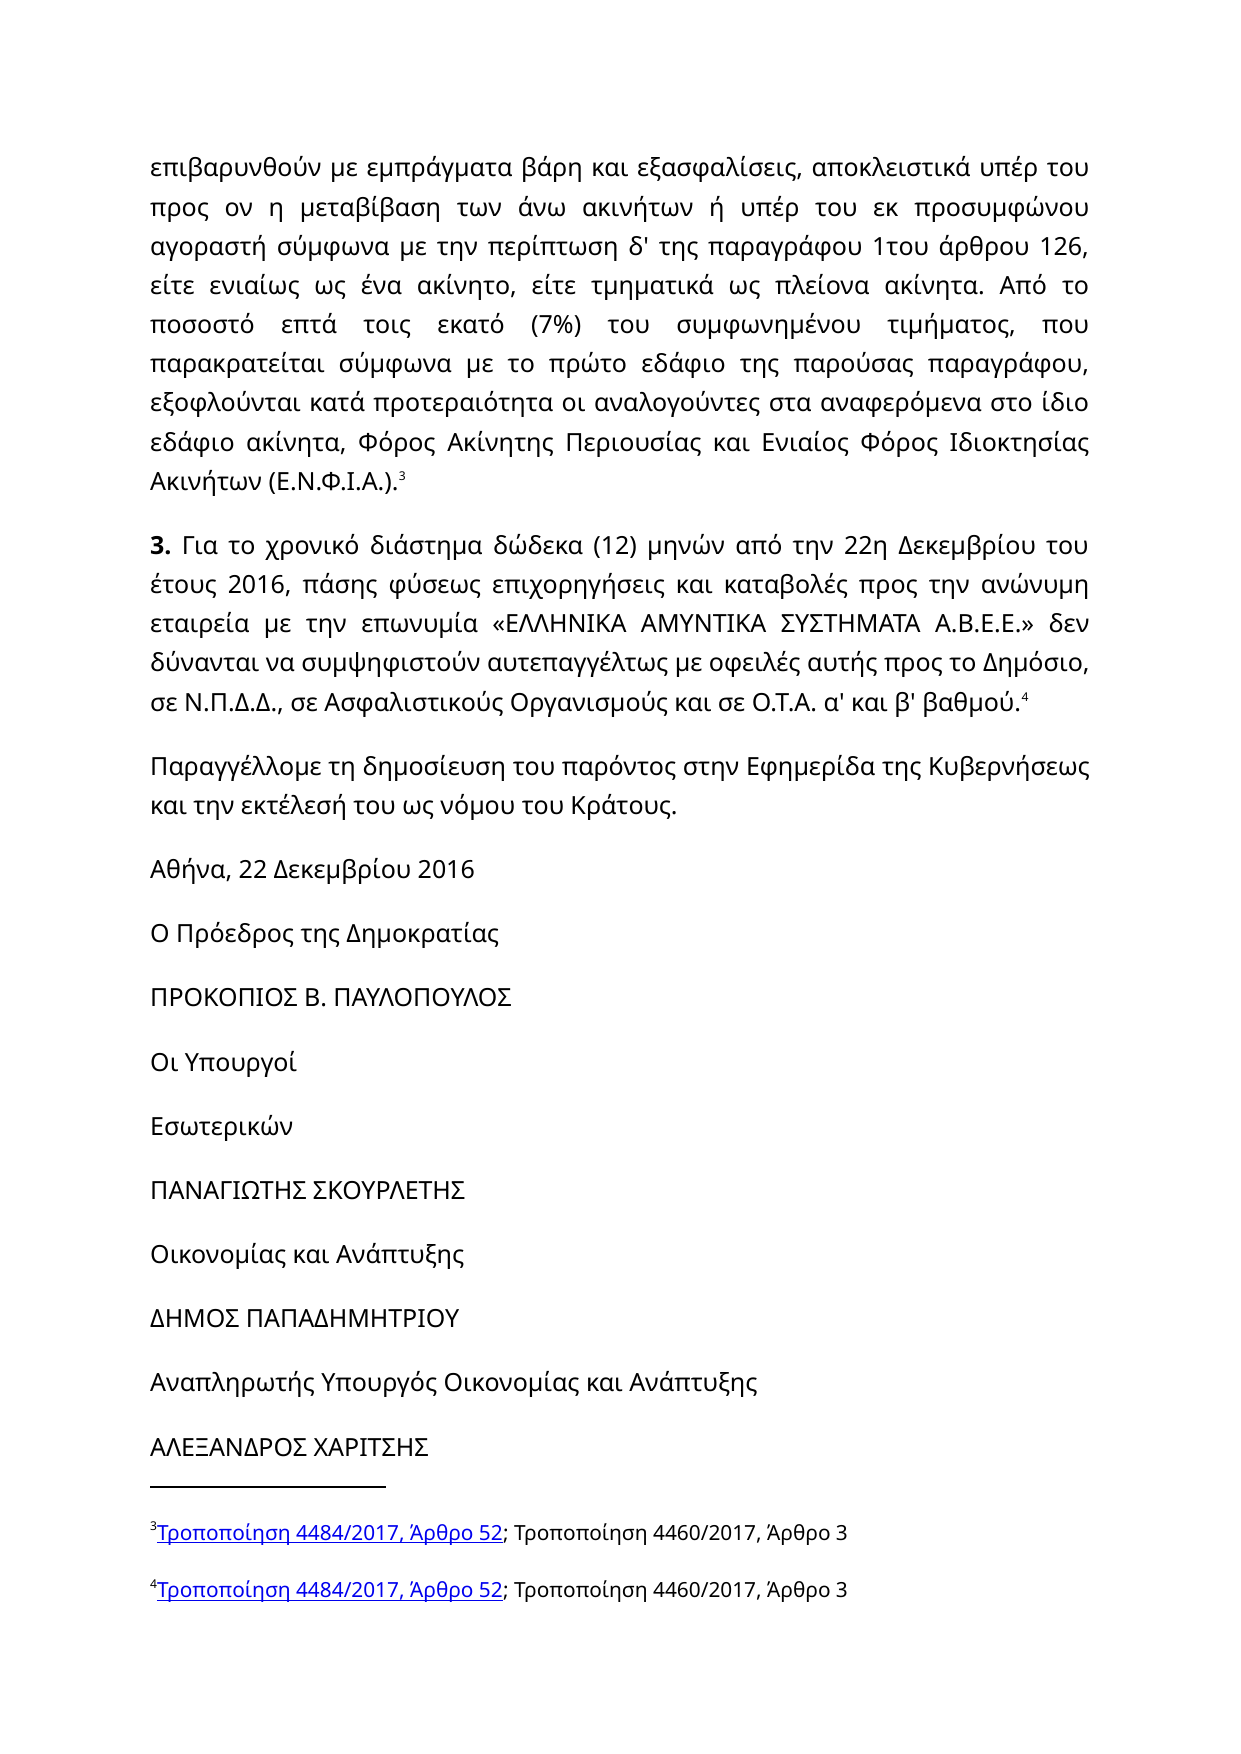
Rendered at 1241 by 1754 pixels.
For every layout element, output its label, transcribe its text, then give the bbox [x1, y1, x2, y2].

text επιβαρυνθούν με εμπράγματα βάρη και εξασφαλίσεις, αποκλειστικά υπέρ του προς ον η μεταβίβαση των άνω ακινήτων ή υπέρ του εκ προσυμφώνου αγοραστή σύμφωνα με την περίπτωση δ' της παραγράφου 1του άρθρου 126, είτε ενιαίως ως ένα ακίνητο, είτε τμηματικά ως πλείονα ακίνητα. Από το ποσοστό επτά τοις εκατό (7%) του συμφωνημένου τιμήματος, που παρακρατείται σύμφωνα με το πρώτο εδάφιο της παρούσας παραγράφου, εξοφλούνται κατά προτεραιότητα οι αναλογούντες στα αναφερόμενα στο ίδιο εδάφιο ακίνητα, Φόρος Ακίνητης Περιουσίας και Ενιαίος Φόρος Ιδιοκτησίας Ακινήτων (Ε.Ν.Φ.Ι.Α.). [150, 150, 1090, 497]
text Τροποποίηση 4484/2017, Άρθρο 52; Τροποποίηση 4460/2017, Άρθρο 3 [150, 1576, 1090, 1604]
text Αναπληρωτής Υπουργός Οικονομίας και Ανάπτυξης [150, 1365, 1090, 1399]
text ΠΑΝΑΓΙΩΤΗΣ ΣΚΟΥΡΛΕΤΗΣ [150, 1172, 1090, 1207]
text Τροποποίηση 4484/2017, Άρθρο 52; Τροποποίηση 4460/2017, Άρθρο 3 [150, 1518, 1090, 1546]
text Αθήνα, 22 Δεκεμβρίου 2016 [150, 852, 1090, 886]
text ΠΡΟΚΟΠΙΟΣ Β. ΠΑΥΛΟΠΟΥΛΟΣ [150, 980, 1090, 1014]
text Οικονομίας και Ανάπτυξης [150, 1237, 1090, 1271]
text Οι Υπουργοί [150, 1044, 1090, 1078]
text Ο Πρόεδρος της Δημοκρατίας [150, 916, 1090, 950]
text ΔΗΜΟΣ ΠΑΠΑΔΗΜΗΤΡΙΟΥ [150, 1301, 1090, 1335]
text 3. Για το χρονικό διάστημα δώδεκα (12) μηνών από την 22η Δεκεμβρίου του έτους 2016, πάσης φύσεως επιχορηγήσεις και καταβολές προς την ανώνυμη εταιρεία με την επωνυμία «ΕΛΛΗΝΙΚΑ ΑΜΥΝΤΙΚΑ ΣΥΣΤΗΜΑΤΑ Α.Β.Ε.Ε.» δεν δύνανται να συμψηφιστούν αυτεπαγγέλτως με οφειλές αυτής προς το Δημόσιο, σε Ν.Π.Δ.Δ., σε Ασφαλιστικούς Οργανισμούς και σε Ο.Τ.Α. α' και β' βαθμού. [150, 527, 1090, 718]
text Εσωτερικών [150, 1108, 1090, 1142]
text Παραγγέλλομε τη δημοσίευση του παρόντος στην Εφημερίδα της Κυβερνήσεως και την εκτέλεσή του ως νόμου του Κράτους. [150, 748, 1090, 822]
text ΑΛΕΞΑΝΔΡΟΣ ΧΑΡΙΤΣΗΣ [150, 1429, 1090, 1463]
